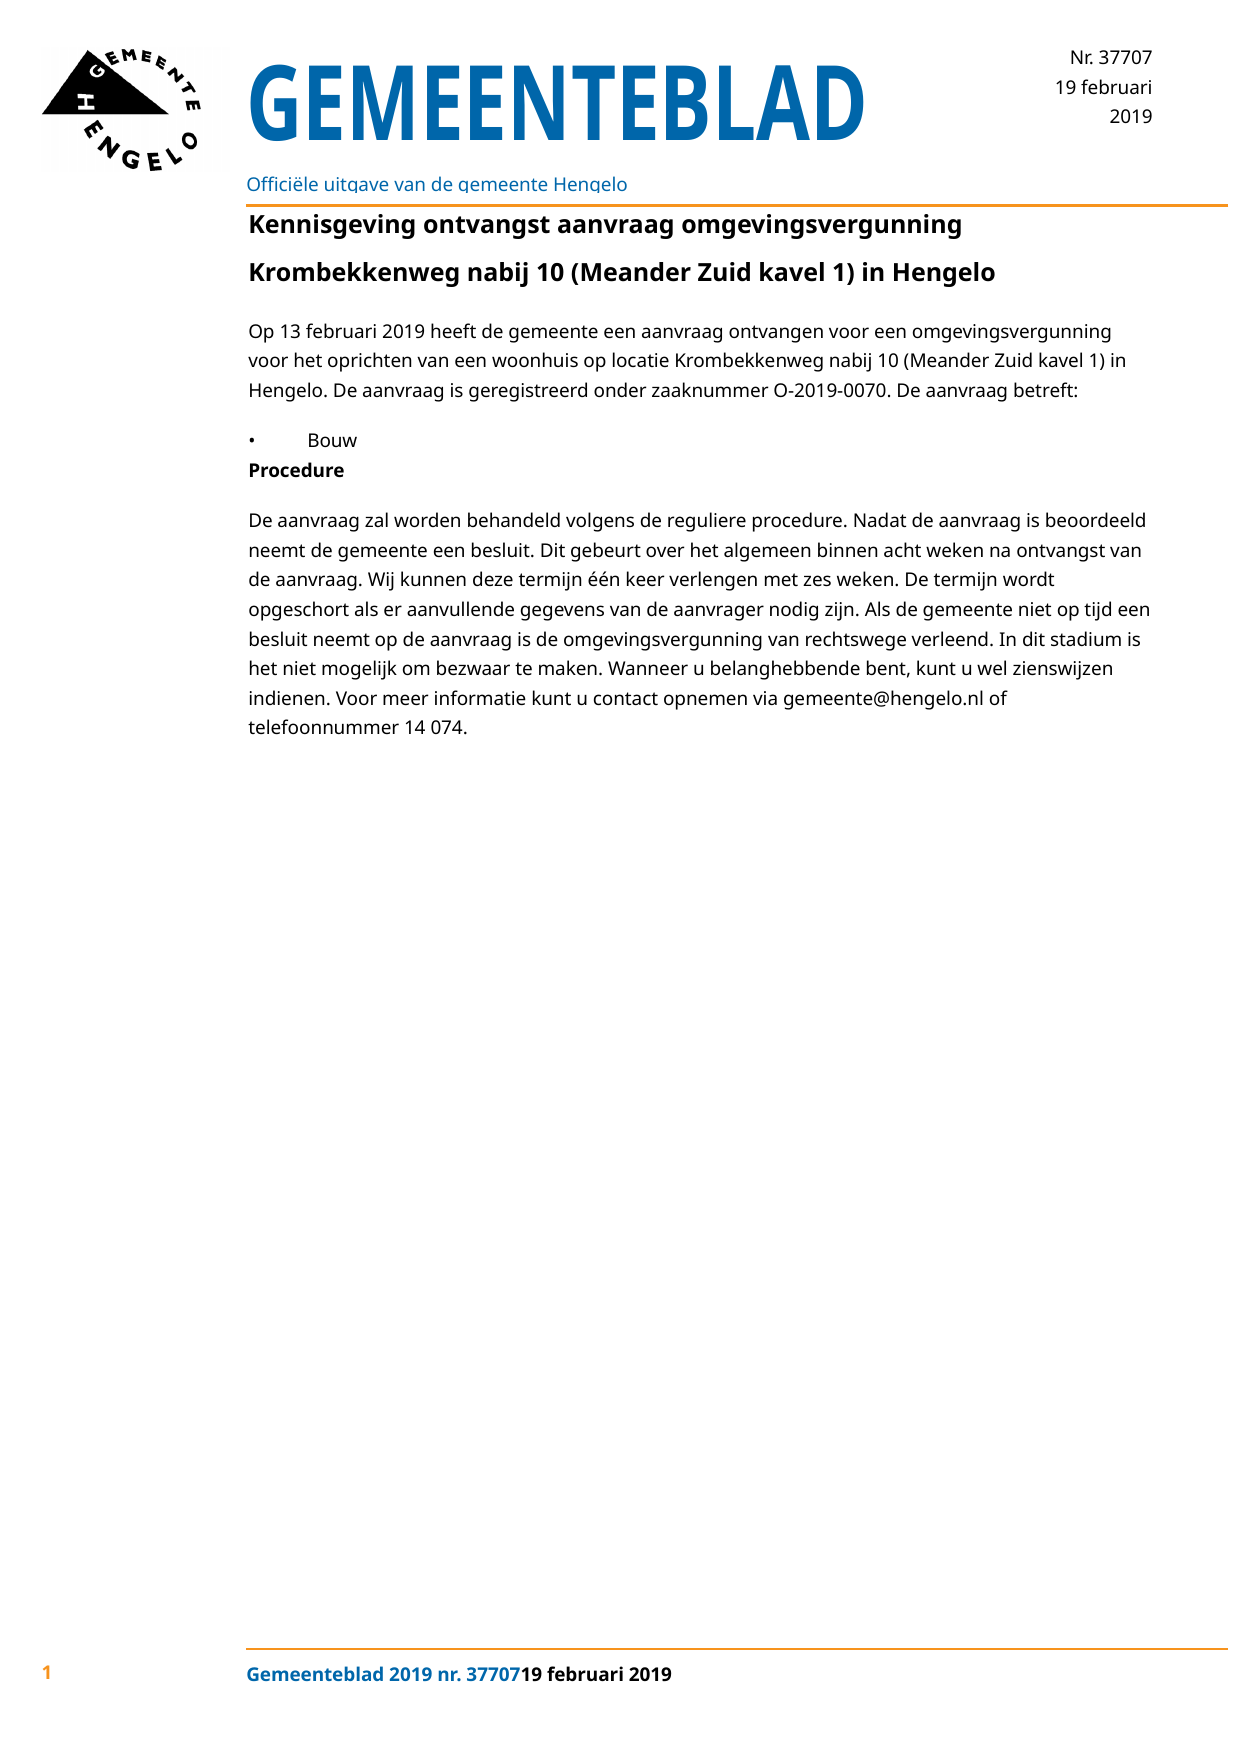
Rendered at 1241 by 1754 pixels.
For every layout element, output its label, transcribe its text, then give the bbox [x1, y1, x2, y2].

text Procedure [248, 457, 1152, 483]
list Bouw [248, 427, 1152, 453]
picture [41, 47, 231, 172]
text Kennisgeving ontvangst aanvraag omgevingsvergunning Krombekkenweg nabij 10 (Meander Zuid kavel 1) in Hengelo [248, 207, 1152, 288]
text Op 13 februari 2019 heeft de gemeente een aanvraag ontvangen voor een omgevingsvergunning voor het oprichten van een woonhuis op locatie Krombekkenweg nabij 10 (Meander Zuid kavel 1) in Hengelo. De aanvraag is geregistreerd onder zaaknummer O-2019-0070. De aanvraag betreft: [248, 318, 1152, 403]
text De aanvraag zal worden behandeld volgens de reguliere procedure. Nadat de aanvraag is beoordeeld neemt de gemeente een besluit. Dit gebeurt over het algemeen binnen acht weken na ontvangst van de aanvraag. Wij kunnen deze termijn één keer verlengen met zes weken. De termijn wordt opgeschort als er aanvullende gegevens van de aanvrager nodig zijn. Als de gemeente niet op tijd een besluit neemt op de aanvraag is de omgevingsvergunning van rechtswege verleend. In dit stadium is het niet mogelijk om bezwaar te maken. Wanneer u belanghebbende bent, kunt u wel zienswijzen indienen. Voor meer informatie kunt u contact opnemen via gemeente@hengelo.nl of telefoonnummer 14 074. [248, 507, 1152, 740]
